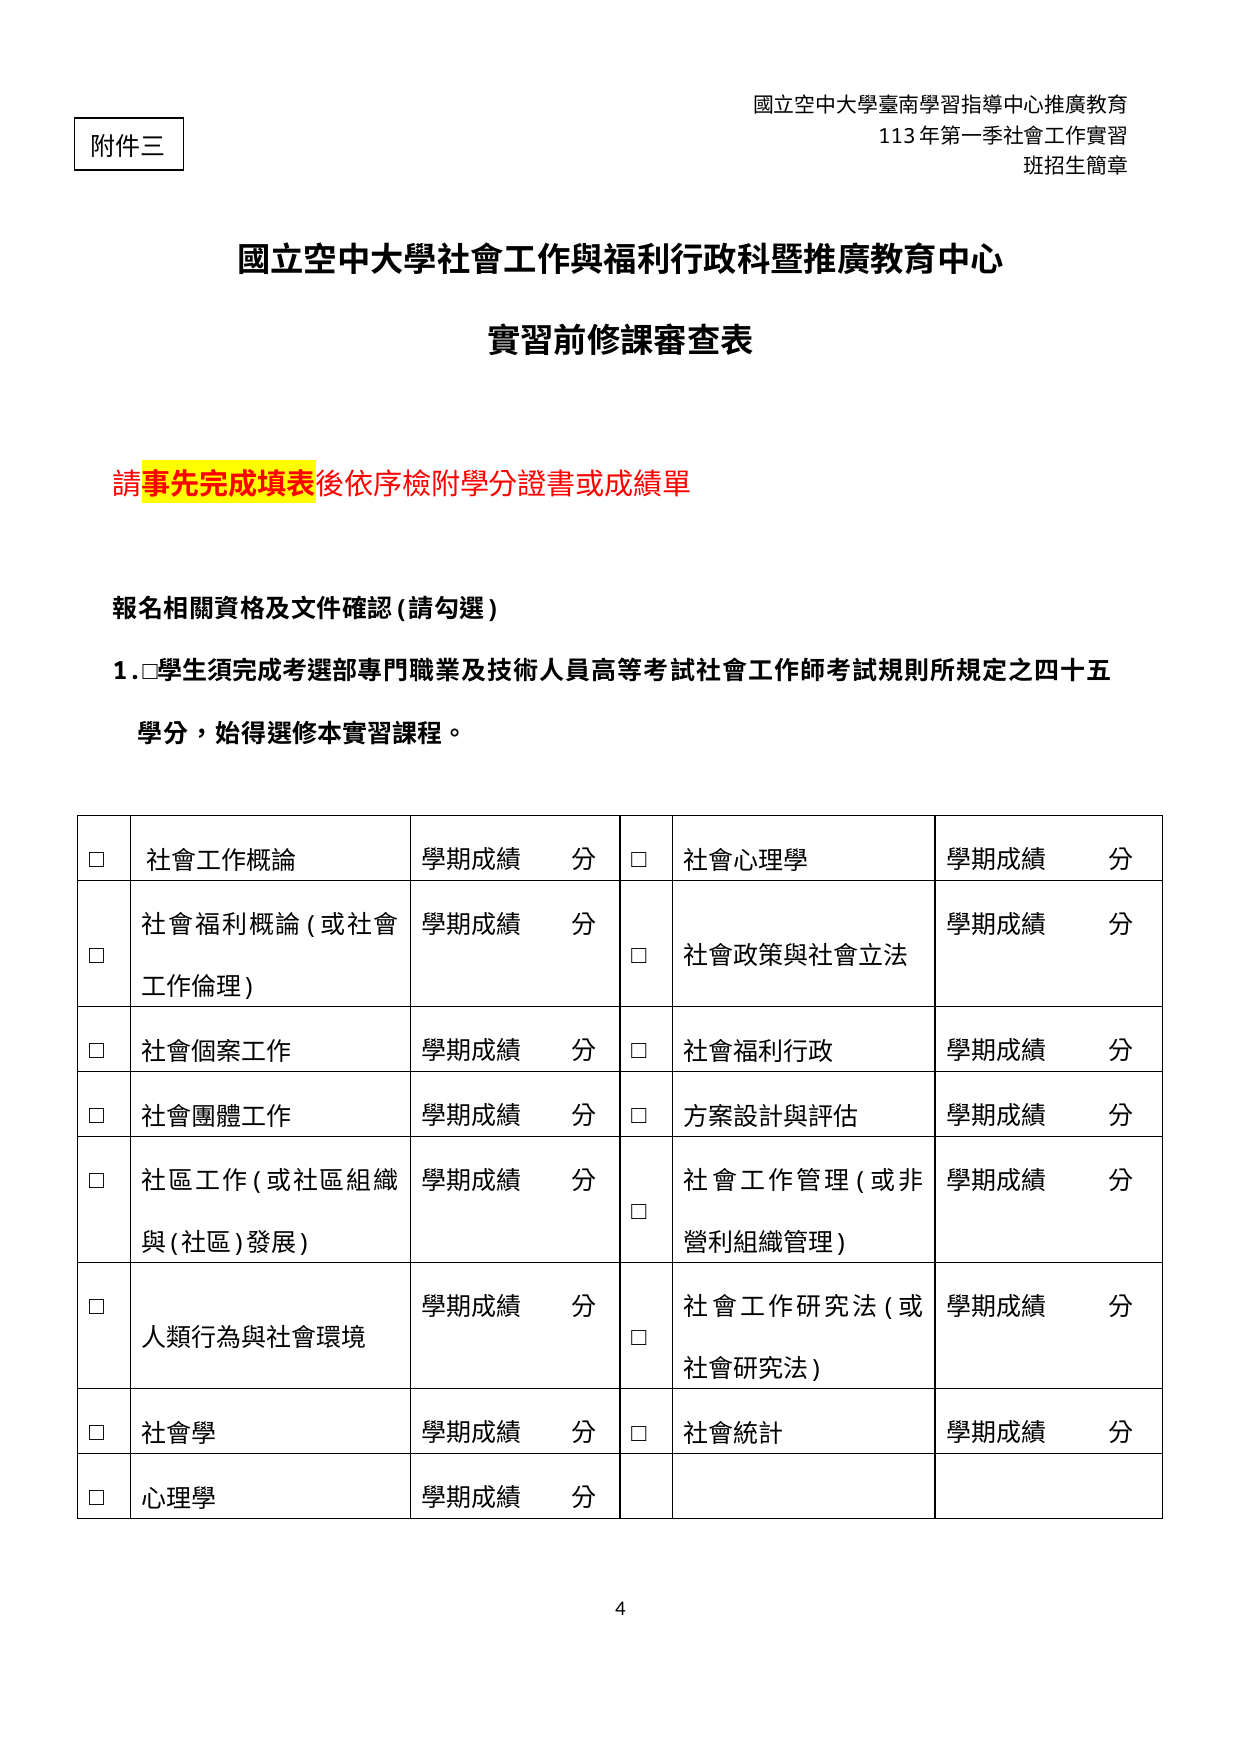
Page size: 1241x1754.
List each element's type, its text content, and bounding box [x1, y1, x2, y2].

table_cell 學期成績 分 [411, 1263, 619, 1388]
table_cell 社會工作研究法(或社會研究法) [673, 1263, 934, 1388]
table_cell 社會工作管理(或非營利組織管理) [673, 1137, 934, 1262]
table_header □ [621, 816, 672, 880]
table_cell 學期成績 分 [411, 1007, 619, 1071]
table_header 社會工作概論 [131, 816, 410, 880]
text 實習前修課審查表 [112, 296, 1128, 358]
table_cell 學期成績 分 [411, 881, 619, 1006]
table_header 社會心理學 [673, 816, 934, 880]
table_cell 社會福利行政 [673, 1007, 934, 1071]
table_header 學期成績 分 [411, 816, 619, 880]
table_cell 學期成績 分 [411, 1454, 619, 1518]
table_cell [936, 1454, 1162, 1518]
table_cell □ [78, 881, 130, 1006]
table_cell □ [78, 1454, 130, 1518]
subtitle 報名相關資格及文件確認(請勾選) [112, 565, 1128, 627]
table_cell 社區工作(或社區組織與(社區)發展) [131, 1137, 410, 1262]
table_cell □ [621, 1263, 672, 1388]
table_cell □ [78, 1389, 130, 1453]
text [75, 119, 183, 169]
table_cell □ [621, 1137, 672, 1262]
table_cell □ [78, 1072, 130, 1136]
text 請事先完成填表後依序檢附學分證書或成績單 [112, 440, 1128, 502]
table_cell □ [78, 1007, 130, 1071]
table_cell 社會個案工作 [131, 1007, 410, 1071]
table_cell 學期成績 分 [411, 1137, 619, 1262]
table_cell 學期成績 分 [411, 1072, 619, 1136]
text 附件三 [90, 126, 168, 162]
table_cell 社會政策與社會立法 [673, 881, 934, 1006]
table_cell □ [621, 1072, 672, 1136]
table_cell □ [78, 1137, 130, 1262]
table_cell 學期成績 分 [936, 1007, 1162, 1071]
table_cell 學期成績 分 [936, 1137, 1162, 1262]
table_cell 學期成績 分 [936, 1389, 1162, 1453]
table_cell [673, 1454, 934, 1518]
table_cell 社會統計 [673, 1389, 934, 1453]
table_cell 學期成績 分 [936, 1263, 1162, 1388]
table_cell □ [621, 1389, 672, 1453]
table_cell 方案設計與評估 [673, 1072, 934, 1136]
table_header 學期成績 分 [936, 816, 1162, 880]
table_cell 心理學 [131, 1454, 410, 1518]
text 國立空中大學社會工作與福利行政科暨推廣教育中心 [112, 215, 1128, 277]
table_cell 學期成績 分 [936, 1072, 1162, 1136]
table_cell 學期成績 分 [411, 1389, 619, 1453]
table_cell □ [621, 881, 672, 1006]
table_header □ [78, 816, 130, 880]
table_cell □ [621, 1007, 672, 1071]
table_cell 社會福利概論(或社會工作倫理) [131, 881, 410, 1006]
table_cell □ [78, 1263, 130, 1388]
table_cell 社會團體工作 [131, 1072, 410, 1136]
table_cell 學期成績 分 [936, 881, 1162, 1006]
text 1.□學生須完成考選部專門職業及技術人員高等考試社會工作師考試規則所規定之四十五學分，始得選修本實習課程。 [112, 627, 1128, 752]
table_cell 社會學 [131, 1389, 410, 1453]
table_cell [621, 1454, 672, 1518]
table_cell 人類行為與社會環境 [131, 1263, 410, 1388]
